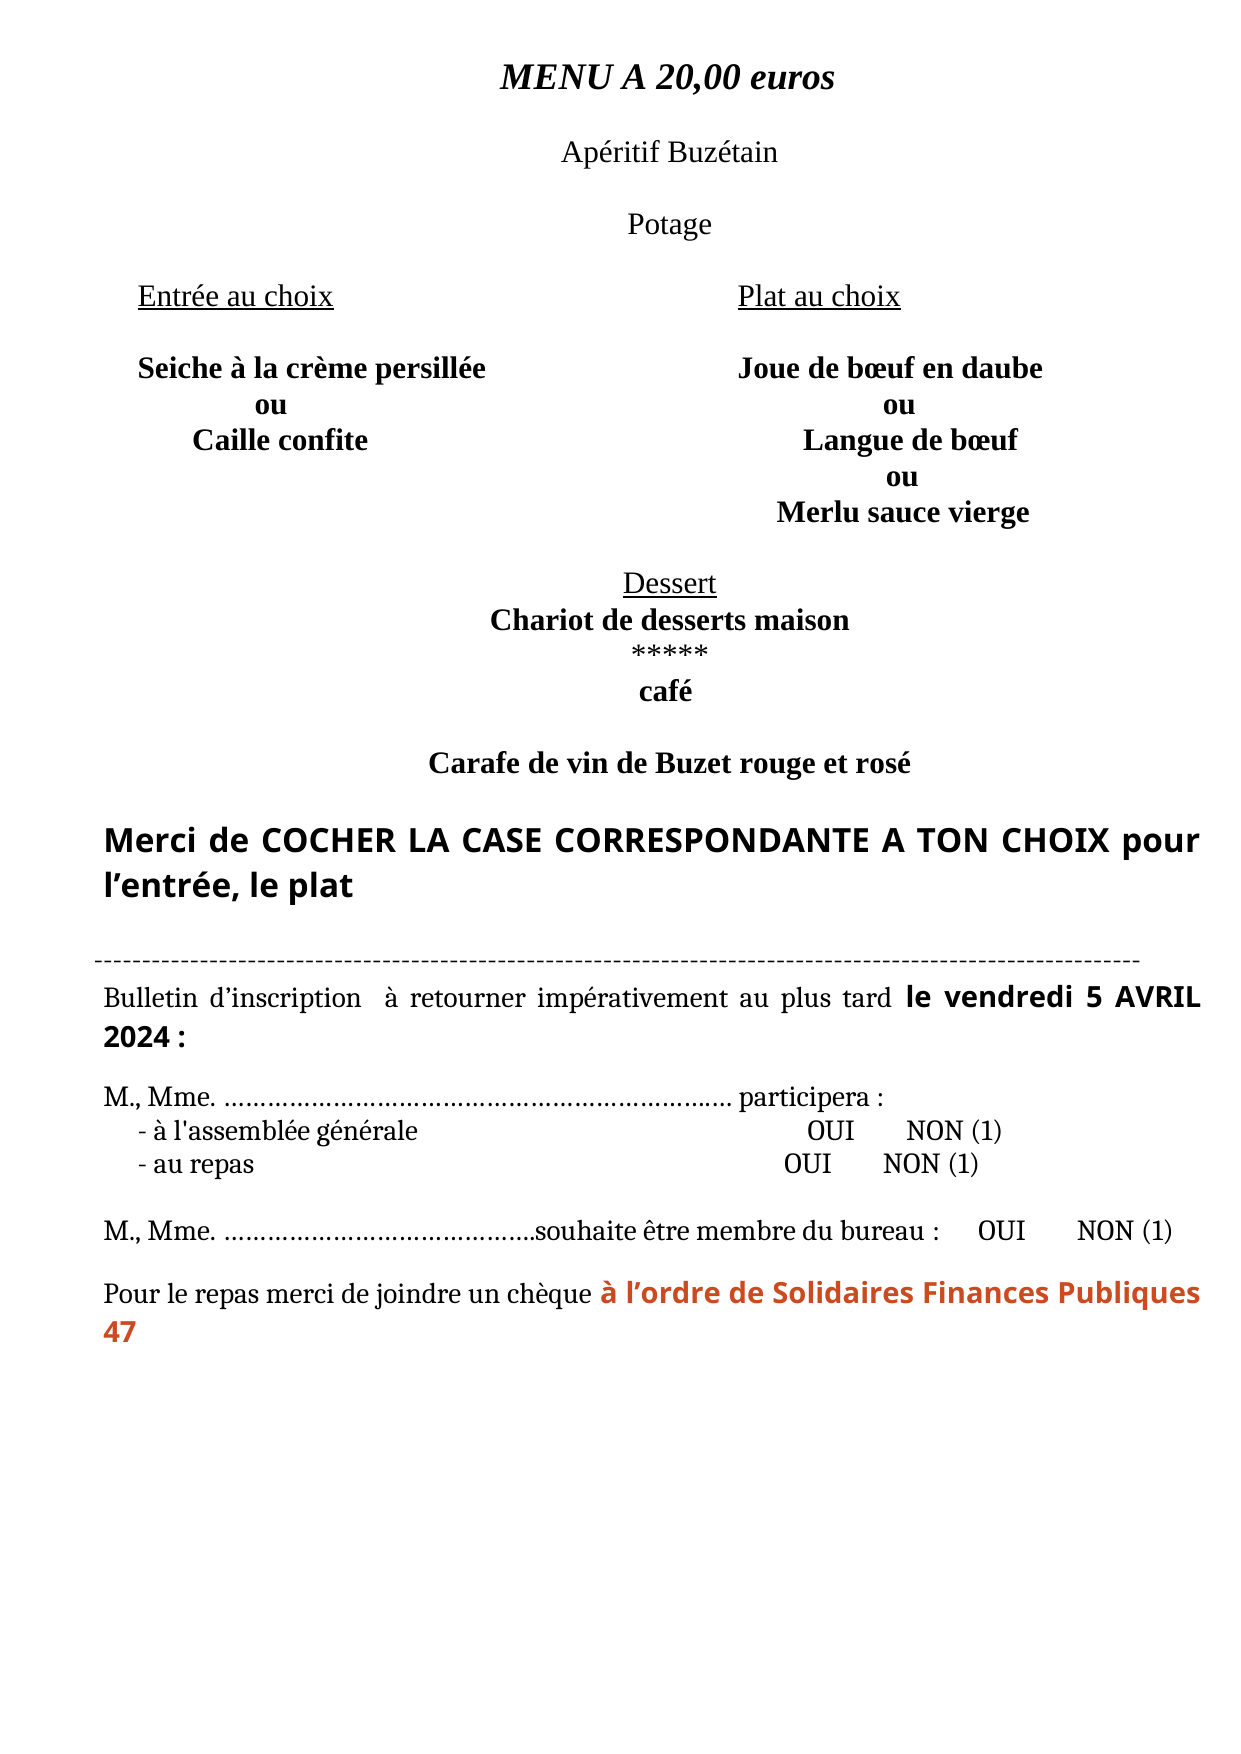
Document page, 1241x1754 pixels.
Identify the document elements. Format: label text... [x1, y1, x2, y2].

text Pour le repas merci de joindre un chèque à l’ordre de Solidaires Finances Publiques 47 [103, 1272, 1202, 1351]
text Carafe de vin de Buzet rouge et rosé [137, 744, 1202, 780]
text Entrée au choix Plat au choix [137, 277, 1202, 313]
subtitle Potage [137, 205, 1202, 241]
text M., Mme. ………………………………………………………….… participera : [103, 1080, 1202, 1114]
text Merlu sauce vierge  [137, 493, 1202, 529]
text ou ou [137, 385, 1202, 421]
text ou [137, 457, 1202, 493]
text ***** [137, 637, 1202, 673]
text Chariot de desserts maison [137, 601, 1202, 637]
text - à l'assemblée générale OUI NON (1) [137, 1114, 1202, 1147]
subtitle MENU A 20,00 euros [137, 54, 1202, 98]
text ------------------------------------------------------------------------------------------------------------- [31, 943, 1202, 977]
text Caille confite Langue de bœuf  [137, 421, 1202, 457]
text Merci de COCHER LA CASE CORRESPONDANTE A TON CHOIX pour l’entrée, le plat [103, 816, 1202, 907]
text M., Mme. …………………………………….souhaite être membre du bureau : OUI NON (1) [103, 1214, 1202, 1248]
text Seiche à la crème persillée  Joue de bœuf en daube [137, 349, 1202, 385]
text Bulletin d’inscription à retourner impérativement au plus tard le vendredi 5 AVRIL 2024 : [103, 977, 1202, 1056]
text Dessert [137, 565, 1202, 601]
text Apéritif Buzétain [137, 133, 1202, 169]
text café [137, 673, 1202, 708]
text - au repas OUI NON (1) [137, 1147, 1202, 1181]
